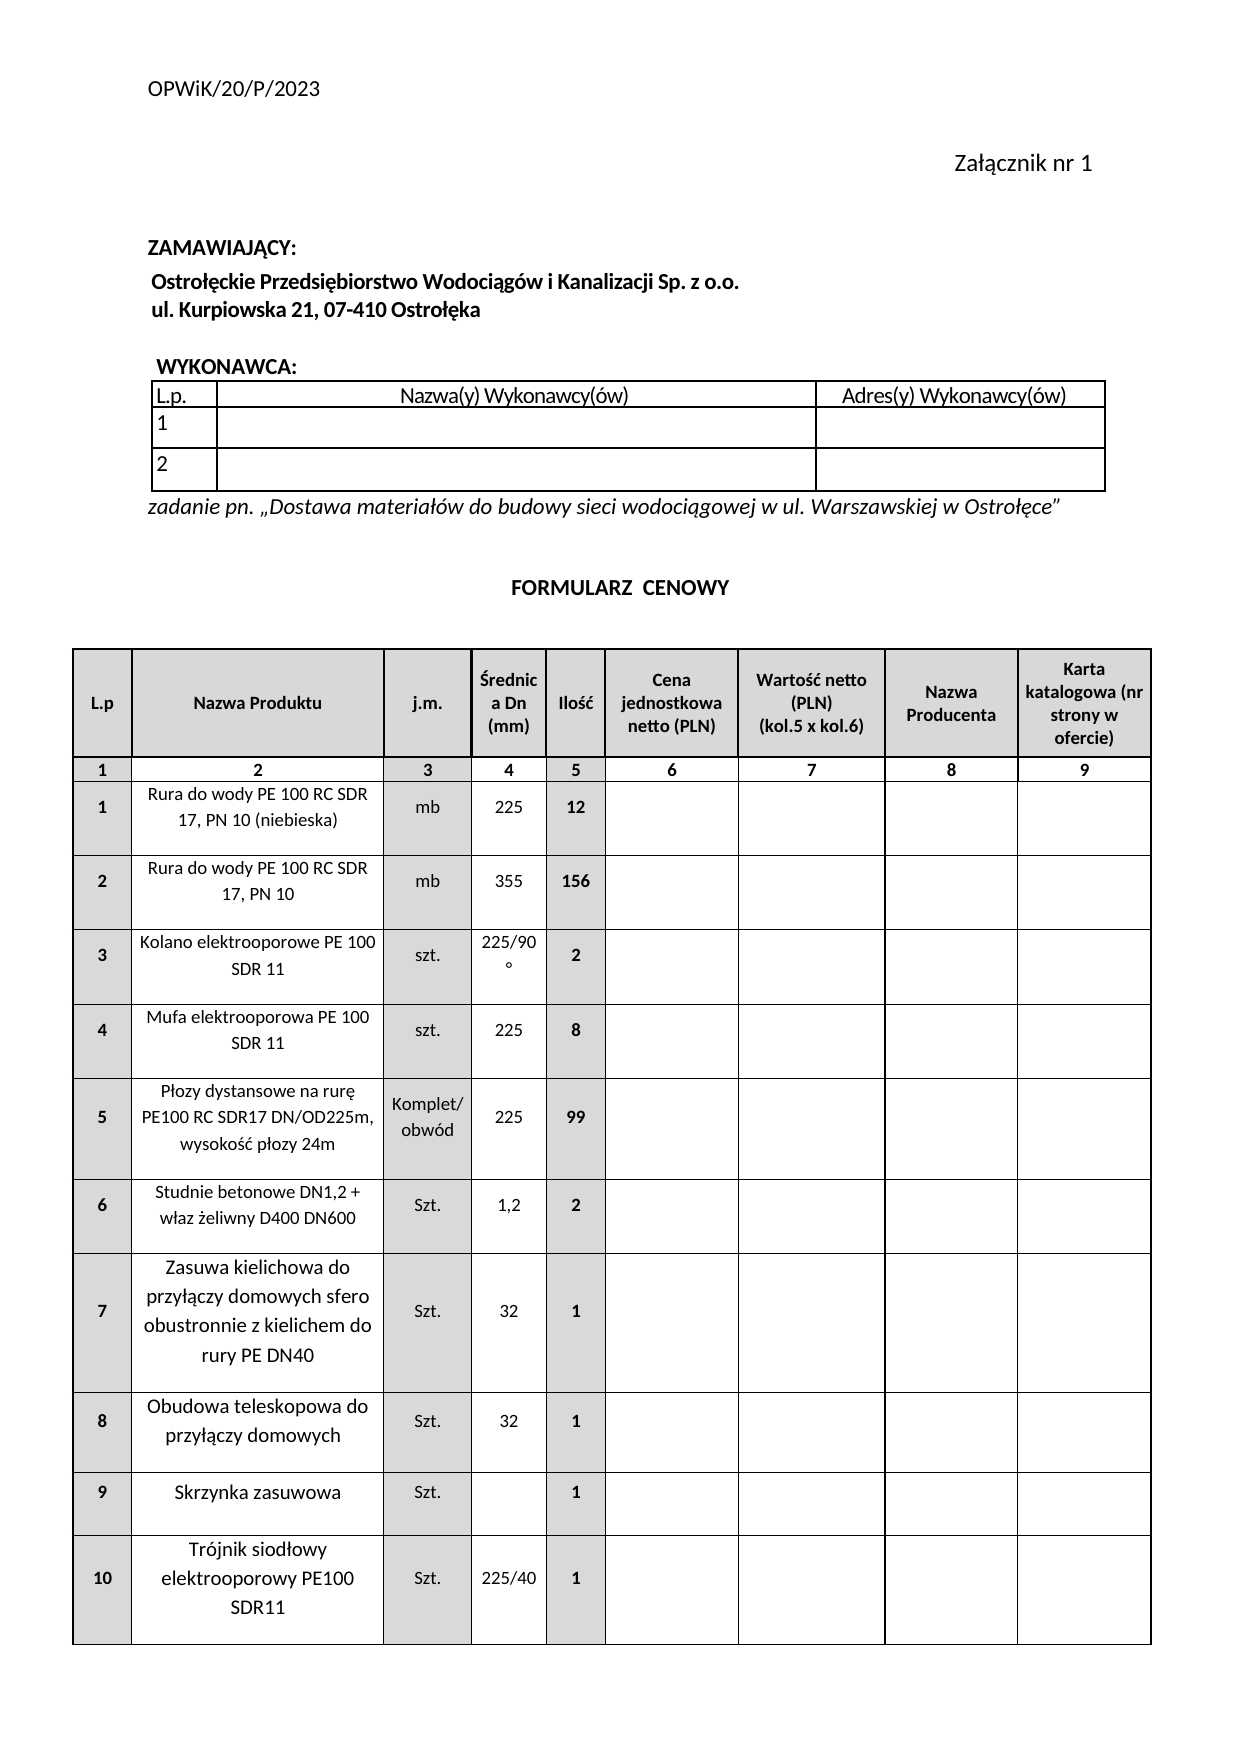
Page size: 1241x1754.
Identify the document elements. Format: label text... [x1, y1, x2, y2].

table_header Nazwa(y) Wykonawcy(ów) [218, 382, 400, 406]
table_cell 1 [547, 1536, 605, 1644]
table_cell [606, 1180, 738, 1253]
table_cell [1018, 856, 1150, 929]
table_cell [886, 1079, 1017, 1179]
table_cell 6 [606, 758, 738, 781]
table_cell Obudowa teleskopowa do przyłączy domowych [132, 1393, 383, 1472]
table_cell [218, 408, 815, 447]
table_cell 9 [74, 1473, 131, 1535]
table_cell [1152, 1179, 1167, 1253]
table_cell [739, 1005, 884, 1078]
table_cell 8 [74, 1393, 131, 1472]
table_cell 3 [384, 758, 471, 781]
table_cell [1018, 930, 1150, 1004]
table_cell [886, 1254, 1017, 1392]
table_cell 6 [74, 1180, 131, 1253]
table_cell [606, 856, 738, 929]
table_header Średnica Dn (mm) [473, 650, 545, 756]
table_header [1152, 648, 1167, 756]
text FORMULARZ CENOWY [148, 573, 1093, 601]
table_cell Zasuwa kielichowa do przyłączy domowych sfero obustronnie z kielichem do rury PE DN40 [132, 1254, 383, 1392]
table_cell 2 [132, 758, 383, 781]
table_cell [739, 1536, 884, 1644]
table_cell 1 [547, 1473, 605, 1535]
table_cell [606, 1536, 738, 1644]
table_cell szt. [384, 930, 471, 1004]
table_cell Kolano elektrooporowe PE 100 SDR 11 [132, 930, 383, 1004]
table_cell [1152, 1472, 1167, 1535]
table_cell 9 [1019, 758, 1150, 781]
table_cell [1018, 782, 1150, 855]
table_cell Płozy dystansowe na rurę PE100 RC SDR17 DN/OD225m, wysokość płozy 24m [132, 1079, 383, 1179]
table_cell 225/40 [472, 1536, 546, 1644]
table_cell Skrzynka zasuwowa [132, 1473, 383, 1535]
table_cell [1018, 1079, 1150, 1179]
table_cell [1152, 781, 1167, 855]
table_cell 32 [472, 1254, 546, 1392]
table_header Nazwa Produktu [133, 650, 383, 756]
table_cell [886, 1005, 1017, 1078]
table_header Nazwa Producenta [886, 650, 1017, 756]
table_cell mb [384, 856, 471, 929]
table_cell [1152, 1078, 1167, 1179]
table_cell [606, 1473, 738, 1535]
table_cell 2 [74, 856, 131, 929]
table_cell 1 [74, 758, 131, 781]
table_cell [1152, 1253, 1167, 1392]
table_cell Studnie betonowe DN1,2 + właz żeliwny D400 DN600 [132, 1180, 383, 1253]
table_cell [886, 930, 1017, 1004]
table_cell 12 [547, 782, 605, 855]
table_cell 156 [547, 856, 605, 929]
table_cell [1152, 929, 1167, 1004]
table_cell [886, 782, 1017, 855]
table_cell [817, 449, 1104, 490]
table_cell 7 [739, 758, 884, 781]
table_cell [739, 1254, 884, 1392]
table_cell 225 [472, 1079, 546, 1179]
table_cell 10 [74, 1536, 131, 1644]
table_cell Rura do wody PE 100 RC SDR 17, PN 10 (niebieska) [132, 782, 383, 855]
table_cell [886, 1536, 1017, 1644]
table_cell [1152, 756, 1167, 781]
table_cell [606, 930, 738, 1004]
table_cell 225 [472, 1005, 546, 1078]
table_cell 1,2 [472, 1180, 546, 1253]
table_cell [606, 1254, 738, 1392]
table_cell Rura do wody PE 100 RC SDR 17, PN 10 [132, 856, 383, 929]
table_cell 7 [74, 1254, 131, 1392]
table_cell [1018, 1180, 1150, 1253]
table_cell [218, 449, 815, 490]
table_cell [1018, 1005, 1150, 1078]
table_cell Szt. [384, 1393, 471, 1472]
table_cell 1 [547, 1393, 605, 1472]
table_cell 2 [547, 930, 605, 1004]
table_header Karta katalogowa (nr strony w ofercie) [1019, 650, 1150, 756]
table_header j.m. [385, 650, 470, 756]
table_cell Szt. [384, 1180, 471, 1253]
table_cell 225 [472, 782, 546, 855]
table_cell [606, 782, 738, 855]
table_cell [1152, 1392, 1167, 1472]
table_cell [606, 1393, 738, 1472]
table_cell [739, 782, 884, 855]
table_cell [886, 856, 1017, 929]
table_cell 4 [472, 758, 546, 781]
text ZAMAWIAJĄCY: [148, 209, 984, 266]
text Ostrołęckie Przedsiębiorstwo Wodociągów i Kanalizacji Sp. z o.o. [151, 266, 1093, 295]
table_cell 3 [74, 930, 131, 1004]
table_cell 5 [547, 758, 605, 781]
table_cell Mufa elektrooporowa PE 100 SDR 11 [132, 1005, 383, 1078]
table_header Wartość netto (PLN) (kol.5 x kol.6) [739, 650, 884, 756]
table_cell 1 [547, 1254, 605, 1392]
table_cell mb [384, 782, 471, 855]
table_cell Szt. [384, 1473, 471, 1535]
table_cell [1152, 1004, 1167, 1078]
table_cell [1018, 1393, 1150, 1472]
table_cell [1018, 1536, 1150, 1644]
table_cell [1152, 1535, 1167, 1644]
table_cell [1152, 855, 1167, 929]
table_cell 32 [472, 1393, 546, 1472]
table_cell [606, 1005, 738, 1078]
table_cell 1 [153, 408, 216, 447]
table_cell [1018, 1473, 1150, 1535]
table_cell 4 [74, 1005, 131, 1078]
text Załącznik nr 1 [148, 148, 1093, 178]
table_cell 5 [74, 1079, 131, 1179]
table_header L.p [74, 650, 131, 756]
table_cell [739, 1180, 884, 1253]
table_cell Szt. [384, 1254, 471, 1392]
table_cell szt. [384, 1005, 471, 1078]
table_cell [886, 1180, 1017, 1253]
table_cell [739, 856, 884, 929]
table_cell [739, 1473, 884, 1535]
table_cell Trójnik siodłowy elektrooporowy PE100 SDR11 [132, 1536, 383, 1644]
table_cell 2 [153, 449, 216, 490]
text ul. Kurpiowska 21, 07-410 Ostrołęka [151, 295, 1093, 323]
table_cell [1018, 1254, 1150, 1392]
table_cell [472, 1473, 546, 1535]
table_cell 8 [886, 758, 1017, 781]
table_header Cena jednostkowa netto (PLN) [606, 650, 737, 756]
table_cell 8 [547, 1005, 605, 1078]
table_cell 355 [472, 856, 546, 929]
table_cell [817, 408, 1104, 447]
table_cell 1 [74, 782, 131, 855]
text zadanie pn. „Dostawa materiałów do budowy sieci wodociągowej w ul. Warszawskiej w Ostrołęce” [148, 492, 1093, 520]
text WYKONAWCA: [156, 352, 1093, 380]
table_header Adres(y) Wykonawcy(ów) [817, 382, 842, 406]
table_cell [739, 1079, 884, 1179]
table_cell [739, 1393, 884, 1472]
table_cell Szt. [384, 1536, 471, 1644]
table_cell 2 [547, 1180, 605, 1253]
table_cell 99 [547, 1079, 605, 1179]
table_header Ilość [547, 650, 604, 756]
table_cell 225/90° [472, 930, 546, 1004]
table_cell [739, 930, 884, 1004]
table_cell [606, 1079, 738, 1179]
table_cell Komplet/obwód [384, 1079, 471, 1179]
table_cell [886, 1473, 1017, 1535]
table_cell [886, 1393, 1017, 1472]
